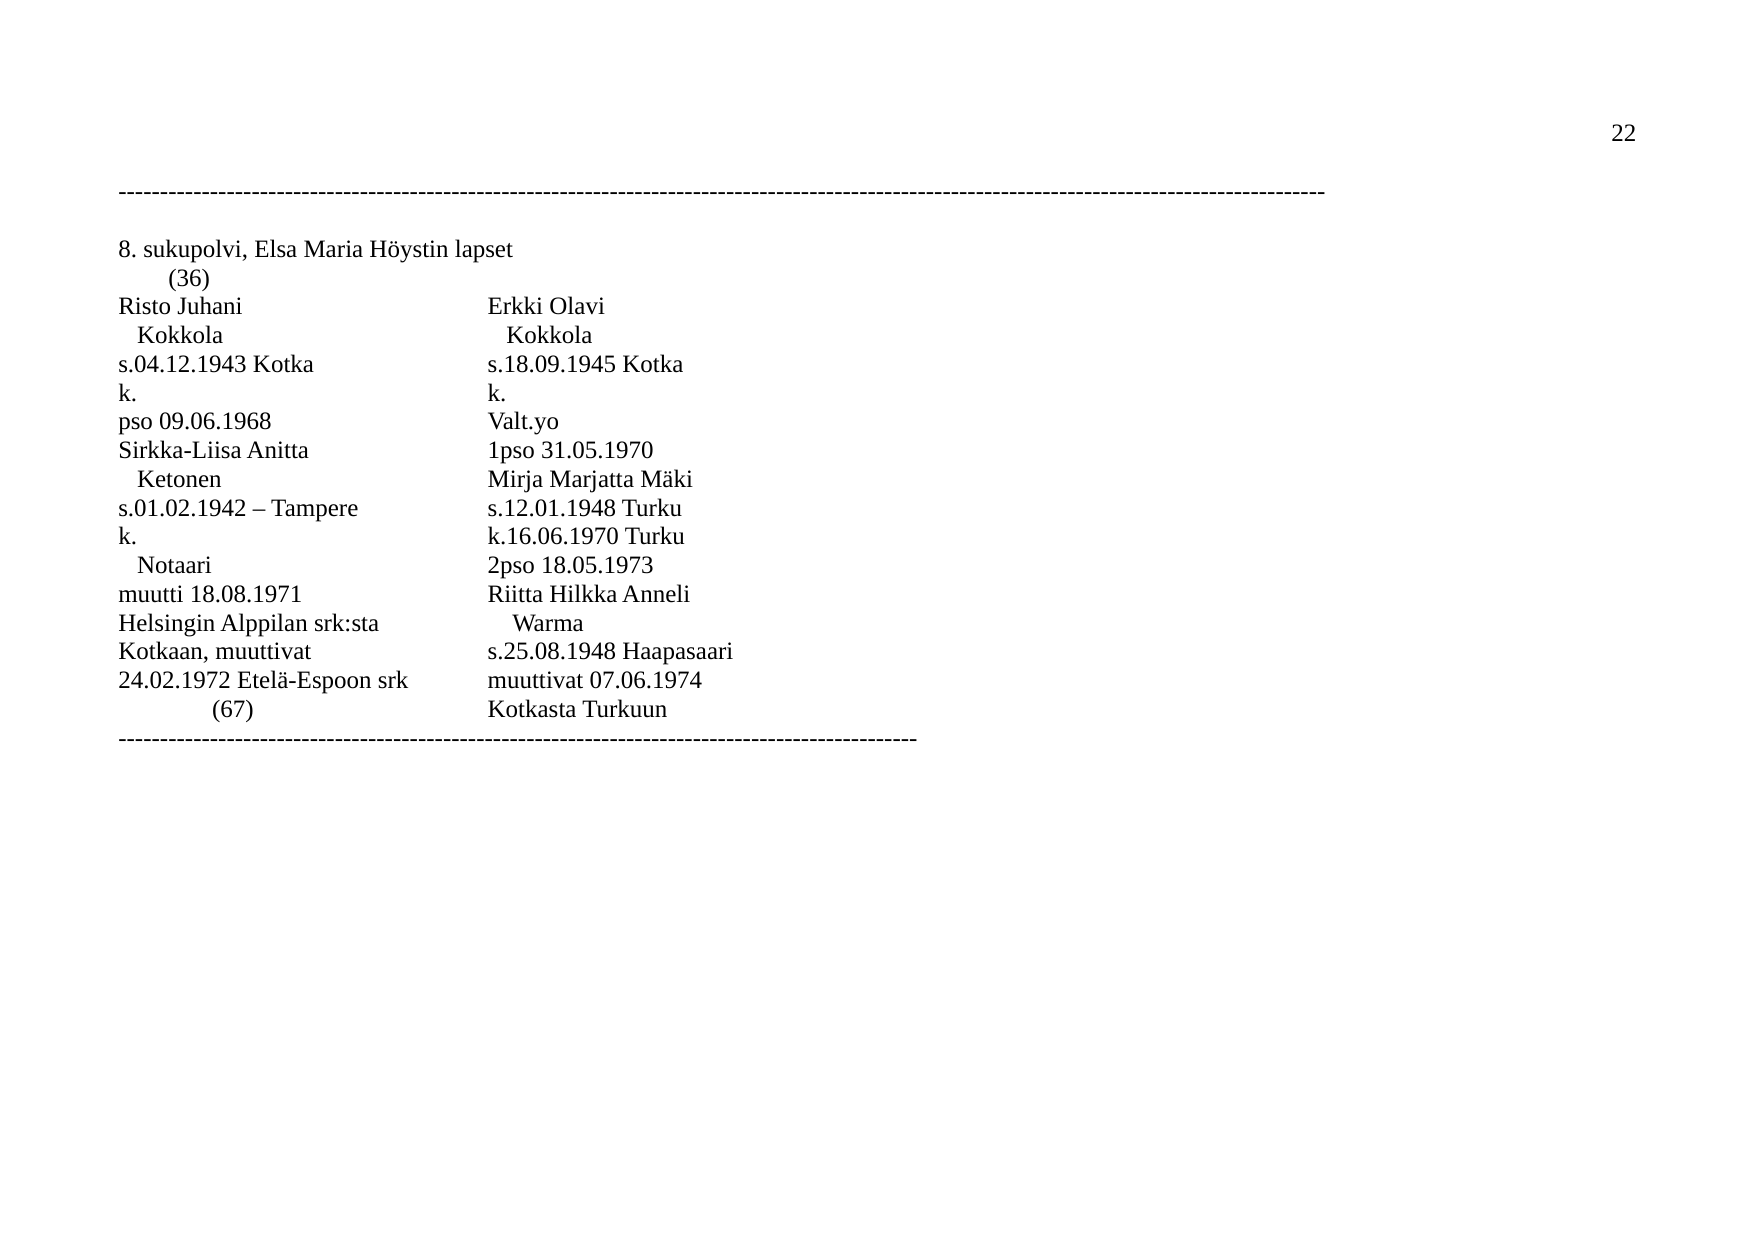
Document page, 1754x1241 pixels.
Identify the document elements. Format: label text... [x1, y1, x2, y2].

text Notaari 2pso 18.05.1973 [118, 550, 1636, 579]
text s.04.12.1943 Kotka s.18.09.1945 Kotka [118, 349, 1636, 378]
text pso 09.06.1968 Valt.yo [118, 406, 1636, 435]
text ------------------------------------------------------------------------------------------------------------------------------------------------- [118, 176, 1636, 205]
text muutti 18.08.1971 Riitta Hilkka Anneli [118, 579, 1636, 608]
text k. k.16.06.1970 Turku [118, 521, 1636, 550]
text k. k. [118, 378, 1636, 406]
text Ketonen Mirja Marjatta Mäki [118, 464, 1636, 493]
text s.01.02.1942 – Tampere s.12.01.1948 Turku [118, 493, 1636, 521]
text Kotkaan, muuttivat s.25.08.1948 Haapasaari [118, 636, 1636, 665]
text Sirkka-Liisa Anitta 1pso 31.05.1970 [118, 435, 1636, 464]
text 8. sukupolvi, Elsa Maria Höystin lapset [118, 234, 1636, 263]
text 24.02.1972 Etelä-Espoon srk muuttivat 07.06.1974 [118, 665, 1636, 694]
text Risto Juhani Erkki Olavi [118, 291, 1636, 320]
text ------------------------------------------------------------------------------------------------ [118, 723, 1636, 751]
text (36) [118, 263, 1636, 291]
text Kokkola Kokkola [118, 320, 1636, 349]
text (67) Kotkasta Turkuun [118, 694, 1636, 723]
text Helsingin Alppilan srk:sta Warma [118, 608, 1636, 636]
